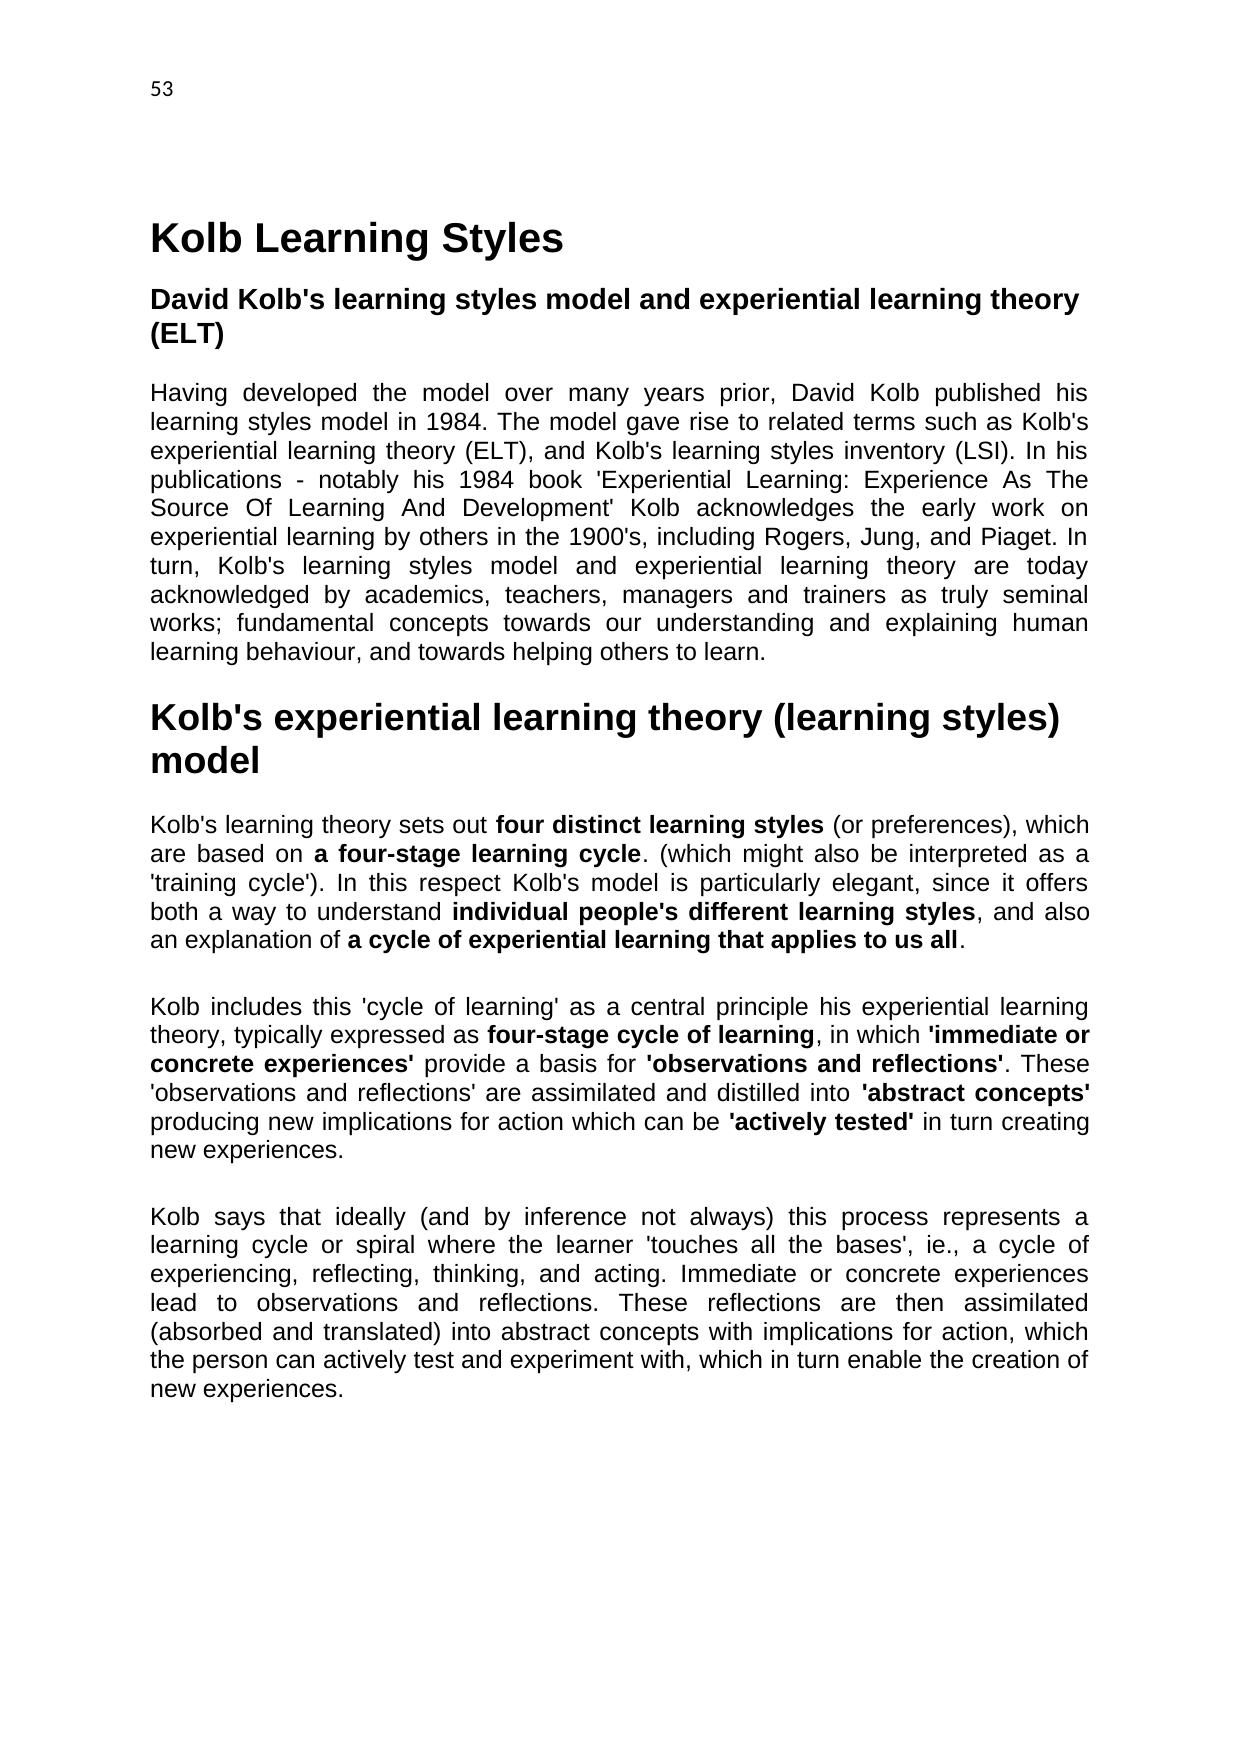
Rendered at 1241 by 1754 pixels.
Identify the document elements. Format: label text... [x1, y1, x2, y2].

text Kolb says that ideally (and by inference not always) this process represents a learning cycle or spiral where the learner 'touches all the bases', ie., a cycle of experiencing, reflecting, thinking, and acting. Immediate or concrete experiences lead to observations and reflections. These reflections are then assimilated (absorbed and translated) into abstract concepts with implications for action, which the person can actively test and experiment with, which in turn enable the creation of new experiences. [150, 1202, 1090, 1403]
text Kolb's experiential learning theory (learning styles) model [150, 695, 1090, 781]
text Kolb includes this 'cycle of learning' as a central principle his experiential learning theory, typically expressed as four-stage cycle of learning, in which 'immediate or concrete experiences' provide a basis for 'observations and reflections'. These 'observations and reflections' are assimilated and distilled into 'abstract concepts' producing new implications for action which can be 'actively tested' in turn creating new experiences. [150, 992, 1090, 1164]
text Kolb Learning Styles [150, 213, 1090, 261]
text Having developed the model over many years prior, David Kolb published his learning styles model in 1984. The model gave rise to related terms such as Kolb's experiential learning theory (ELT), and Kolb's learning styles inventory (LSI). In his publications - notably his 1984 book 'Experiential Learning: Experience As The Source Of Learning And Development' Kolb acknowledges the early work on experiential learning by others in the 1900's, including Rogers, Jung, and Piaget. In turn, Kolb's learning styles model and experiential learning theory are today acknowledged by academics, teachers, managers and trainers as truly seminal works; fundamental concepts towards our understanding and explaining human learning behaviour, and towards helping others to learn. [150, 378, 1090, 666]
text Kolb's learning theory sets out four distinct learning styles (or preferences), which are based on a four-stage learning cycle. (which might also be interpreted as a 'training cycle'). In this respect Kolb's model is particularly elegant, since it offers both a way to understand individual people's different learning styles, and also an explanation of a cycle of experiential learning that applies to us all. [150, 811, 1090, 954]
text David Kolb's learning styles model and experiential learning theory (ELT) [150, 282, 1090, 349]
